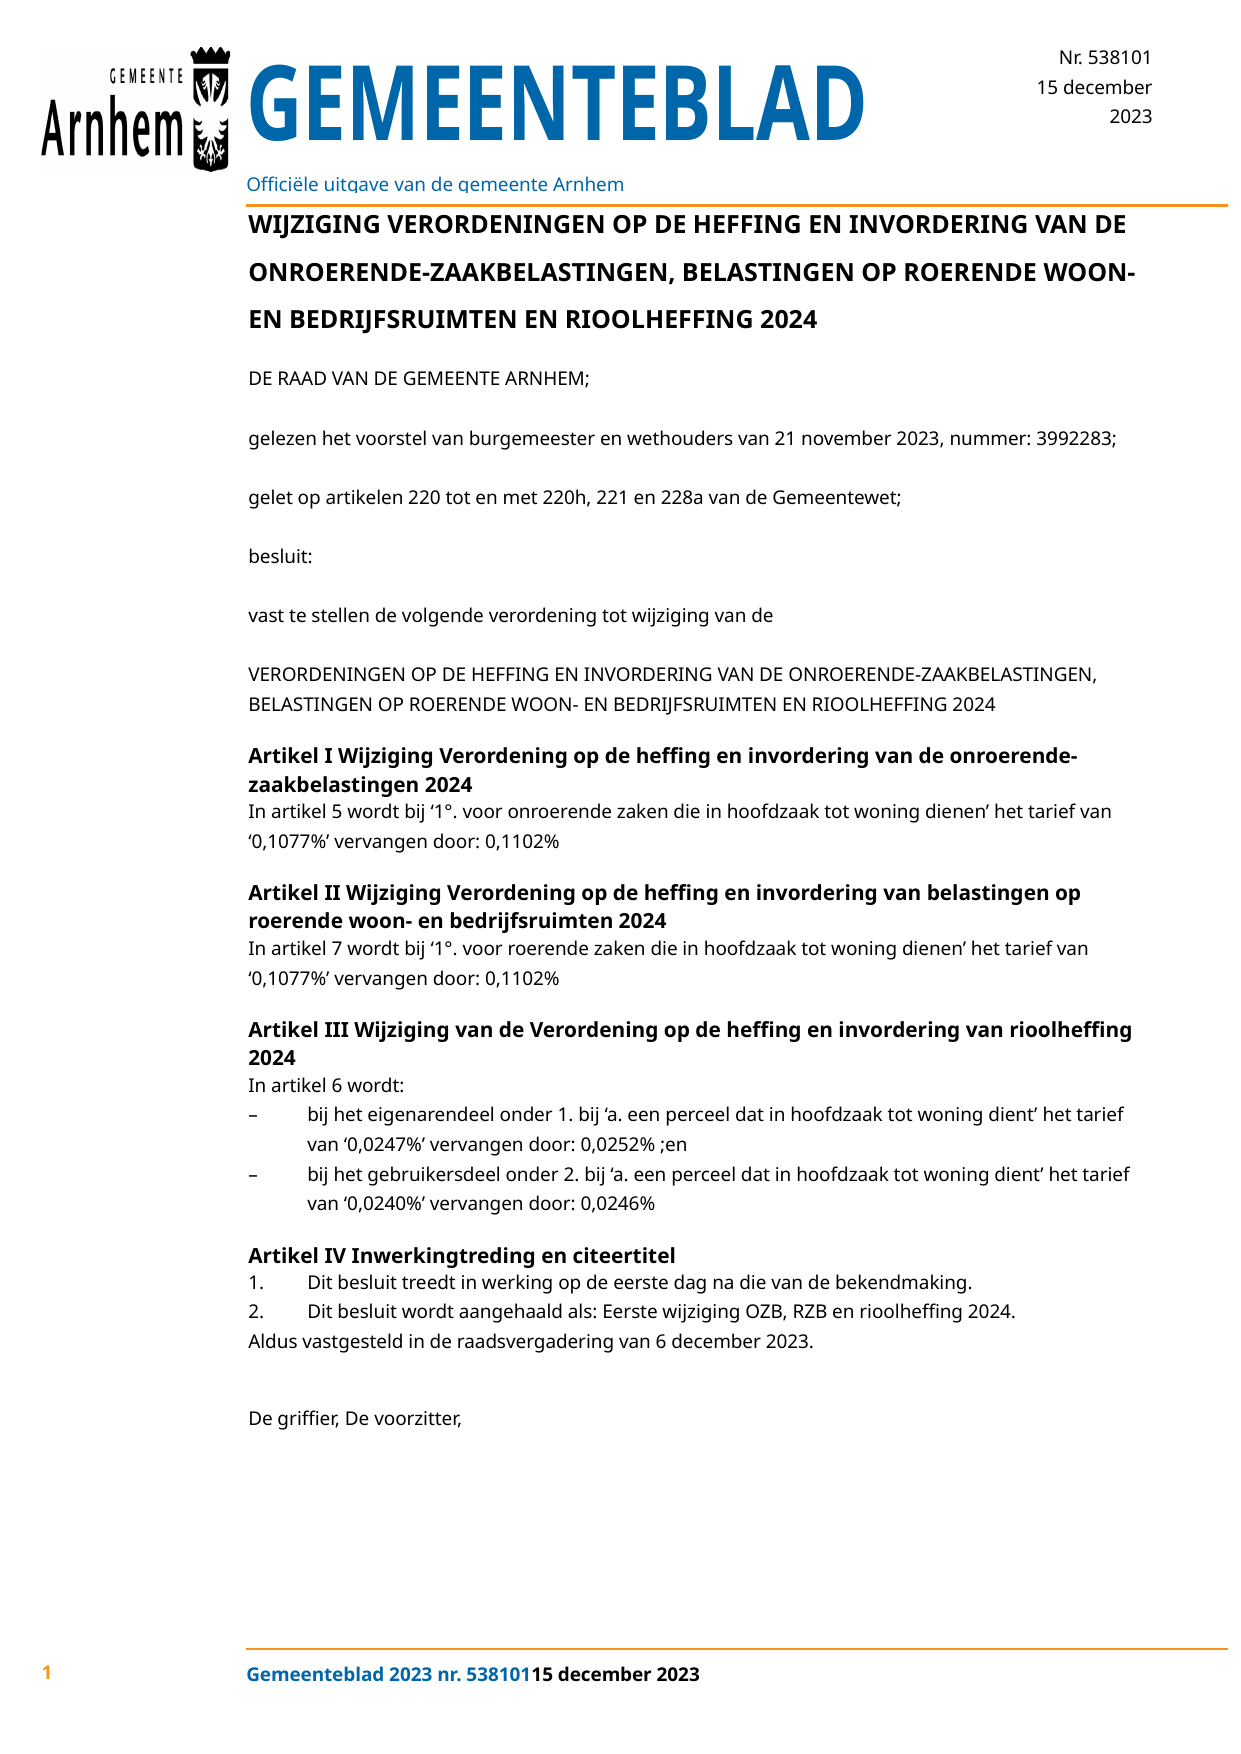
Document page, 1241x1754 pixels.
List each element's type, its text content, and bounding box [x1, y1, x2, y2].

text gelet op artikelen 220 tot en met 220h, 221 en 228a van de Gemeentewet; [248, 484, 1152, 509]
text De griffier, De voorzitter, [248, 1406, 1152, 1431]
text Artikel III Wijziging van de Verordening op de heffing en invordering van rioolheffing 2024 [248, 1015, 1152, 1072]
text vast te stellen de volgende verordening tot wijziging van de [248, 602, 1152, 628]
text Artikel I Wijziging Verordening op de heffing en invordering van de onroerende-zaakbelastingen 2024 [248, 741, 1152, 798]
list Dit besluit treedt in werking op de eerste dag na die van de bekendmaking. [248, 1269, 1152, 1295]
text Aldus vastgesteld in de raadsvergadering van 6 december 2023. [248, 1328, 1152, 1354]
picture [41, 47, 231, 172]
list bij het gebruikersdeel onder 2. bij ‘a. een perceel dat in hoofdzaak tot woning dient’ het tarief van ‘0,0240%’ vervangen door: 0,0246% [248, 1161, 1152, 1216]
list bij het eigenarendeel onder 1. bij ‘a. een perceel dat in hoofdzaak tot woning dient’ het tarief van ‘0,0247%’ vervangen door: 0,0252% ;en [248, 1102, 1152, 1157]
text In artikel 6 wordt: [248, 1072, 1152, 1098]
text Artikel IV Inwerkingtreding en citeertitel [248, 1241, 1152, 1269]
text Artikel II Wijziging Verordening op de heffing en invordering van belastingen op roerende woon- en bedrijfsruimten 2024 [248, 878, 1152, 935]
text gelezen het voorstel van burgemeester en wethouders van 21 november 2023, nummer: 3992283; [248, 425, 1152, 450]
text In artikel 7 wordt bij ‘1°. voor roerende zaken die in hoofdzaak tot woning dienen’ het tarief van ‘0,1077%’ vervangen door: 0,1102% [248, 935, 1152, 990]
text WIJZIGING VERORDENINGEN OP DE HEFFING EN INVORDERING VAN DE ONROERENDE-ZAAKBELASTINGEN, BELASTINGEN OP ROERENDE WOON- EN BEDRIJFSRUIMTEN EN RIOOLHEFFING 2024 [248, 207, 1152, 336]
text In artikel 5 wordt bij ‘1°. voor onroerende zaken die in hoofdzaak tot woning dienen’ het tarief van ‘0,1077%’ vervangen door: 0,1102% [248, 798, 1152, 853]
text VERORDENINGEN OP DE HEFFING EN INVORDERING VAN DE ONROERENDE-ZAAKBELASTINGEN, BELASTINGEN OP ROERENDE WOON- EN BEDRIJFSRUIMTEN EN RIOOLHEFFING 2024 [248, 661, 1152, 717]
list Dit besluit wordt aangehaald als: Eerste wijziging OZB, RZB en rioolheffing 2024. [248, 1299, 1152, 1324]
text besluit: [248, 543, 1152, 569]
text DE RAAD VAN DE GEMEENTE ARNHEM; [248, 366, 1152, 391]
